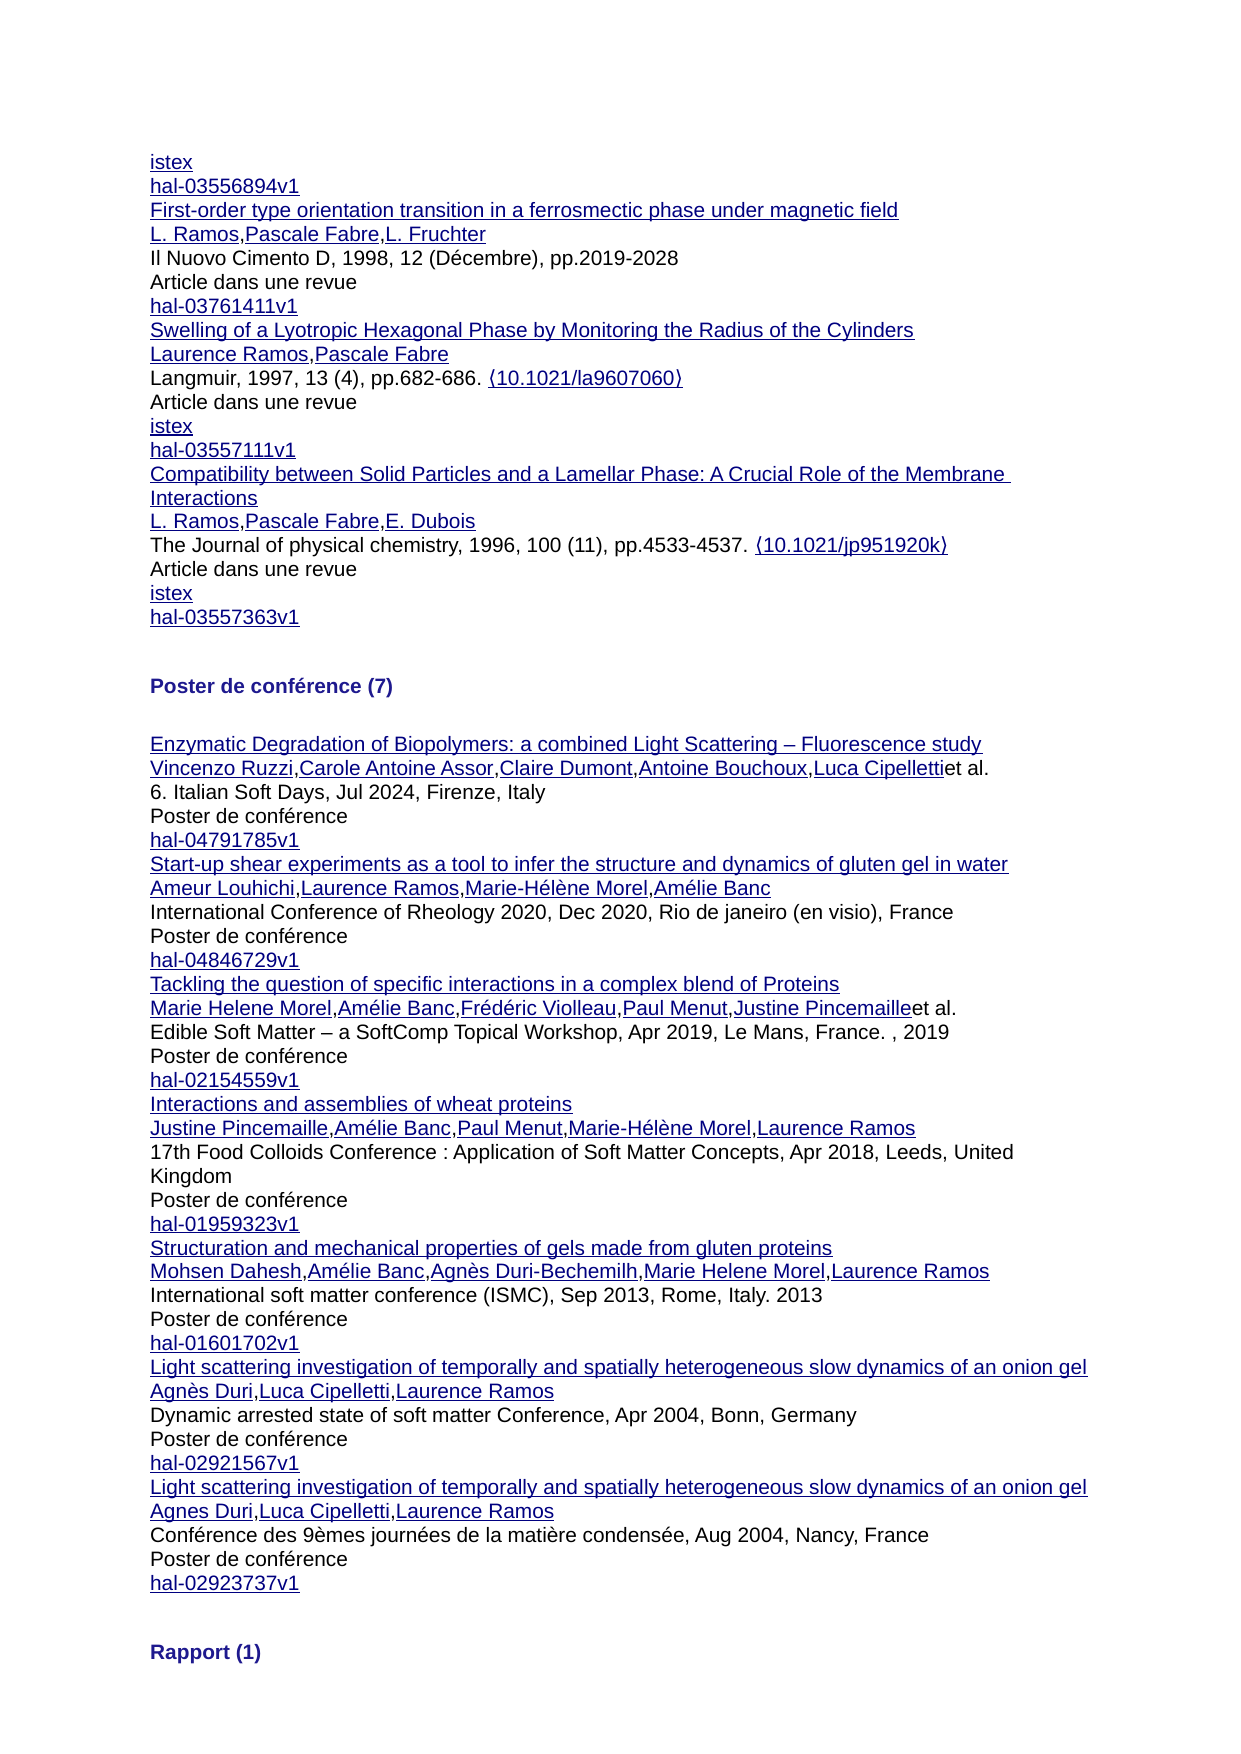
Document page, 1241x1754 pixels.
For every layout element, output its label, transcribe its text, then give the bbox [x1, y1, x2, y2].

table_header Enzymatic Degradation of Biopolymers: a combined Light Scattering – Fluorescence study Vincenzo Ruzzi,Carole Antoine Assor,Claire Dumont,Antoine Bouchoux,Luca Cipellettiet al. 6. Italian Soft Days, Jul 2024, Firenze, Italy Poster de conférence hal-04791785v1 [150, 732, 1090, 852]
table_cell istex hal-03556894v1 [150, 150, 1090, 198]
table_cell Tackling the question of specific interactions in a complex blend of Proteins Marie Helene Morel,Amélie Banc,Frédéric Violleau,Paul Menut,Justine Pincemailleet al. Edible Soft Matter – a SoftComp Topical Workshop, Apr 2019, Le Mans, France. , 2019 Poster de conférence hal-02154559v1 [150, 972, 1090, 1092]
table_cell Light scattering investigation of temporally and spatially heterogeneous slow dynamics of an onion gel Agnes Duri,Luca Cipelletti,Laurence Ramos Conférence des 9èmes journées de la matière condensée, Aug 2004, Nancy, France Poster de conférence hal-02923737v1 [150, 1475, 1090, 1595]
table_cell Swelling of a Lyotropic Hexagonal Phase by Monitoring the Radius of the Cylinders Laurence Ramos,Pascale Fabre Langmuir, 1997, 13 (4), pp.682-686. ⟨10.1021/la9607060⟩ Article dans une revue istex hal-03557111v1 [150, 318, 1090, 461]
table_cell First-order type orientation transition in a ferrosmectic phase under magnetic field L. Ramos,Pascale Fabre,L. Fruchter Il Nuovo Cimento D, 1998, 12 (Décembre), pp.2019-2028 Article dans une revue hal-03761411v1 [150, 198, 1090, 318]
table_cell Interactions and assemblies of wheat proteins Justine Pincemaille,Amélie Banc,Paul Menut,Marie-Hélène Morel,Laurence Ramos 17th Food Colloids Conference : Application of Soft Matter Concepts, Apr 2018, Leeds, United Kingdom Poster de conférence hal-01959323v1 [150, 1092, 1090, 1235]
subtitle Poster de conférence (7) [150, 674, 1090, 698]
table_cell Compatibility between Solid Particles and a Lamellar Phase: A Crucial Role of the Membrane Interactions L. Ramos,Pascale Fabre,E. Dubois The Journal of physical chemistry, 1996, 100 (11), pp.4533-4537. ⟨10.1021/jp951920k⟩ Article dans une revue istex hal-03557363v1 [150, 461, 1090, 629]
subtitle Rapport (1) [150, 1639, 1090, 1663]
table_cell Start-up shear experiments as a tool to infer the structure and dynamics of gluten gel in water Ameur Louhichi,Laurence Ramos,Marie-Hélène Morel,Amélie Banc International Conference of Rheology 2020, Dec 2020, Rio de janeiro (en visio), France Poster de conférence hal-04846729v1 [150, 852, 1090, 972]
table_cell Light scattering investigation of temporally and spatially heterogeneous slow dynamics of an onion gel Agnès Duri,Luca Cipelletti,Laurence Ramos Dynamic arrested state of soft matter Conference, Apr 2004, Bonn, Germany Poster de conférence hal-02921567v1 [150, 1355, 1090, 1475]
table_cell Structuration and mechanical properties of gels made from gluten proteins Mohsen Dahesh,Amélie Banc,Agnès Duri-Bechemilh,Marie Helene Morel,Laurence Ramos International soft matter conference (ISMC), Sep 2013, Rome, Italy. 2013 Poster de conférence hal-01601702v1 [150, 1235, 1090, 1355]
